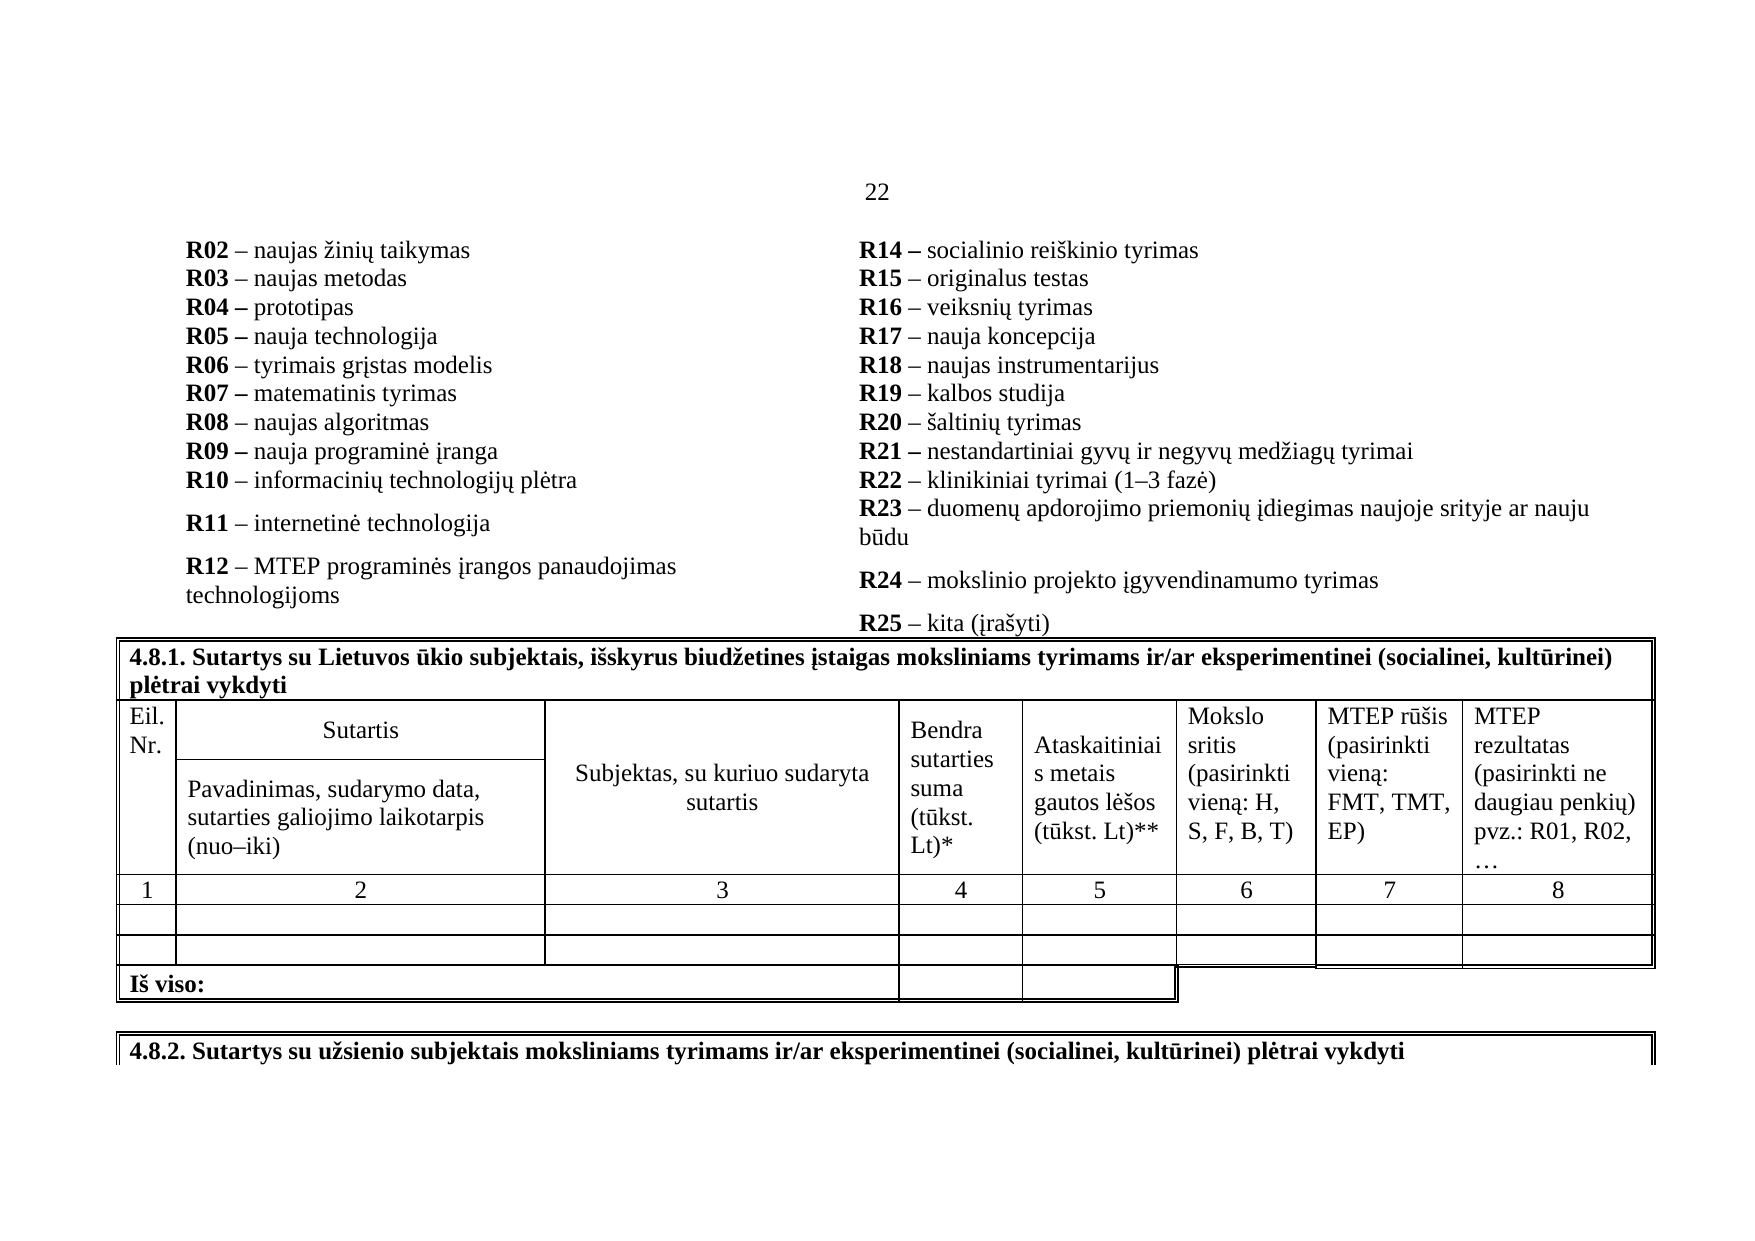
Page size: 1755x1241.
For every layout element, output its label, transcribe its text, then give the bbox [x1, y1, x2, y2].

table_cell [1316, 969, 1463, 998]
table_cell R05 – nauja technologija [118, 321, 791, 350]
table_cell Bendra sutarties suma (tūkst. Lt)* [900, 701, 1022, 873]
table_cell 4 [900, 875, 1022, 904]
table_cell [1023, 905, 1176, 934]
table_cell R16 – veiksnių tyrimas [791, 292, 1653, 321]
table_cell R17 – nauja koncepcija [791, 321, 1653, 350]
table_cell 2 [177, 875, 544, 904]
table_cell R03 – naujas metodas [118, 264, 791, 292]
table_cell [1177, 936, 1315, 964]
table_cell [177, 905, 544, 934]
table_cell Mokslo sritis (pasirinkti vieną: H, S, F, B, T) [1177, 701, 1315, 873]
table_cell R10 – informacinių technologijų plėtra [118, 465, 791, 493]
table_cell R09 – nauja programinė įranga [118, 436, 791, 465]
table_cell 3 [546, 875, 898, 904]
table_cell 4.8.1. Sutartys su Lietuvos ūkio subjektais, išskyrus biudžetines įstaigas moksliniams tyrimams ir/ar eksperimentinei (socialinei, kultūrinei) plėtrai vykdyti [120, 642, 1651, 699]
table_cell [120, 905, 175, 934]
table_cell Pavadinimas, sudarymo data, sutarties galiojimo laikotarpis (nuo–iki) [177, 760, 544, 873]
table_cell R21 – nestandartiniai gyvų ir negyvų medžiagų tyrimai [791, 436, 1653, 465]
table_cell [177, 936, 544, 964]
table_cell MTEP rūšis (pasirinkti vieną: FMT, TMT, EP) [1317, 701, 1462, 873]
table_cell R06 – tyrimais grįstas modelis [118, 350, 791, 378]
table_cell MTEP rezultatas (pasirinkti ne daugiau penkių) pvz.: R01, R02,… [1463, 701, 1651, 873]
table_cell [546, 936, 898, 964]
table_cell R20 – šaltinių tyrimas [791, 407, 1653, 436]
table_cell 1 [120, 875, 175, 904]
table_cell R14 – socialinio reiškinio tyrimas [791, 235, 1653, 263]
table_cell R22 – klinikiniai tyrimai (1–3 fazė) [791, 465, 1653, 493]
table_cell [900, 966, 1022, 998]
table_cell R12 – MTEP programinės įrangos panaudojimas technologijoms [118, 551, 791, 608]
table_cell R15 – originalus testas [791, 264, 1653, 292]
table_cell [546, 905, 898, 934]
table_cell [1023, 966, 1174, 998]
table_cell Ataskaitiniais metais gautos lėšos (tūkst. Lt)** [1023, 701, 1176, 873]
table_cell [118, 609, 791, 637]
table_cell [1023, 936, 1176, 964]
table_cell Subjektas, su kuriuo sudaryta sutartis [546, 701, 898, 873]
table_cell 8 [1463, 875, 1651, 904]
table_cell [1317, 905, 1462, 934]
table_cell 5 [1023, 875, 1176, 904]
table_cell [1179, 968, 1316, 998]
table_header 4.8.2. Sutartys su užsienio subjektais moksliniams tyrimams ir/ar eksperimentinei (socialinei, kultūrinei) plėtrai vykdyti [120, 1036, 1651, 1065]
table_cell R02 – naujas žinių taikymas [118, 235, 791, 263]
table_cell Sutartis [177, 701, 544, 759]
table_cell [900, 936, 1022, 964]
table_cell R25 – kita (įrašyti) [791, 609, 1653, 637]
table_cell R19 – kalbos studija [791, 379, 1653, 407]
table_cell [1463, 905, 1651, 934]
table_cell [120, 936, 175, 964]
table_cell 6 [1177, 875, 1315, 904]
table_cell R07 – matematinis tyrimas [118, 379, 791, 407]
table_cell R24 – mokslinio projekto įgyvendinamumo tyrimas [791, 551, 1653, 608]
table_cell R23 – duomenų apdorojimo priemonių įdiegimas naujoje srityje ar nauju būdu [791, 494, 1653, 551]
table_cell R08 – naujas algoritmas [118, 407, 791, 436]
table_cell [1177, 905, 1315, 934]
table_cell Iš viso: [120, 966, 898, 998]
table_cell 7 [1317, 875, 1462, 904]
table_cell [1317, 936, 1462, 964]
table_cell Eil. Nr. [120, 701, 175, 873]
table_cell [900, 905, 1022, 934]
table_cell R04 – prototipas [118, 292, 791, 321]
table_cell [1463, 936, 1651, 964]
table_cell R11 – internetinė technologija [118, 494, 791, 551]
table_cell [1463, 969, 1653, 998]
table_cell R18 – naujas instrumentarijus [791, 350, 1653, 378]
